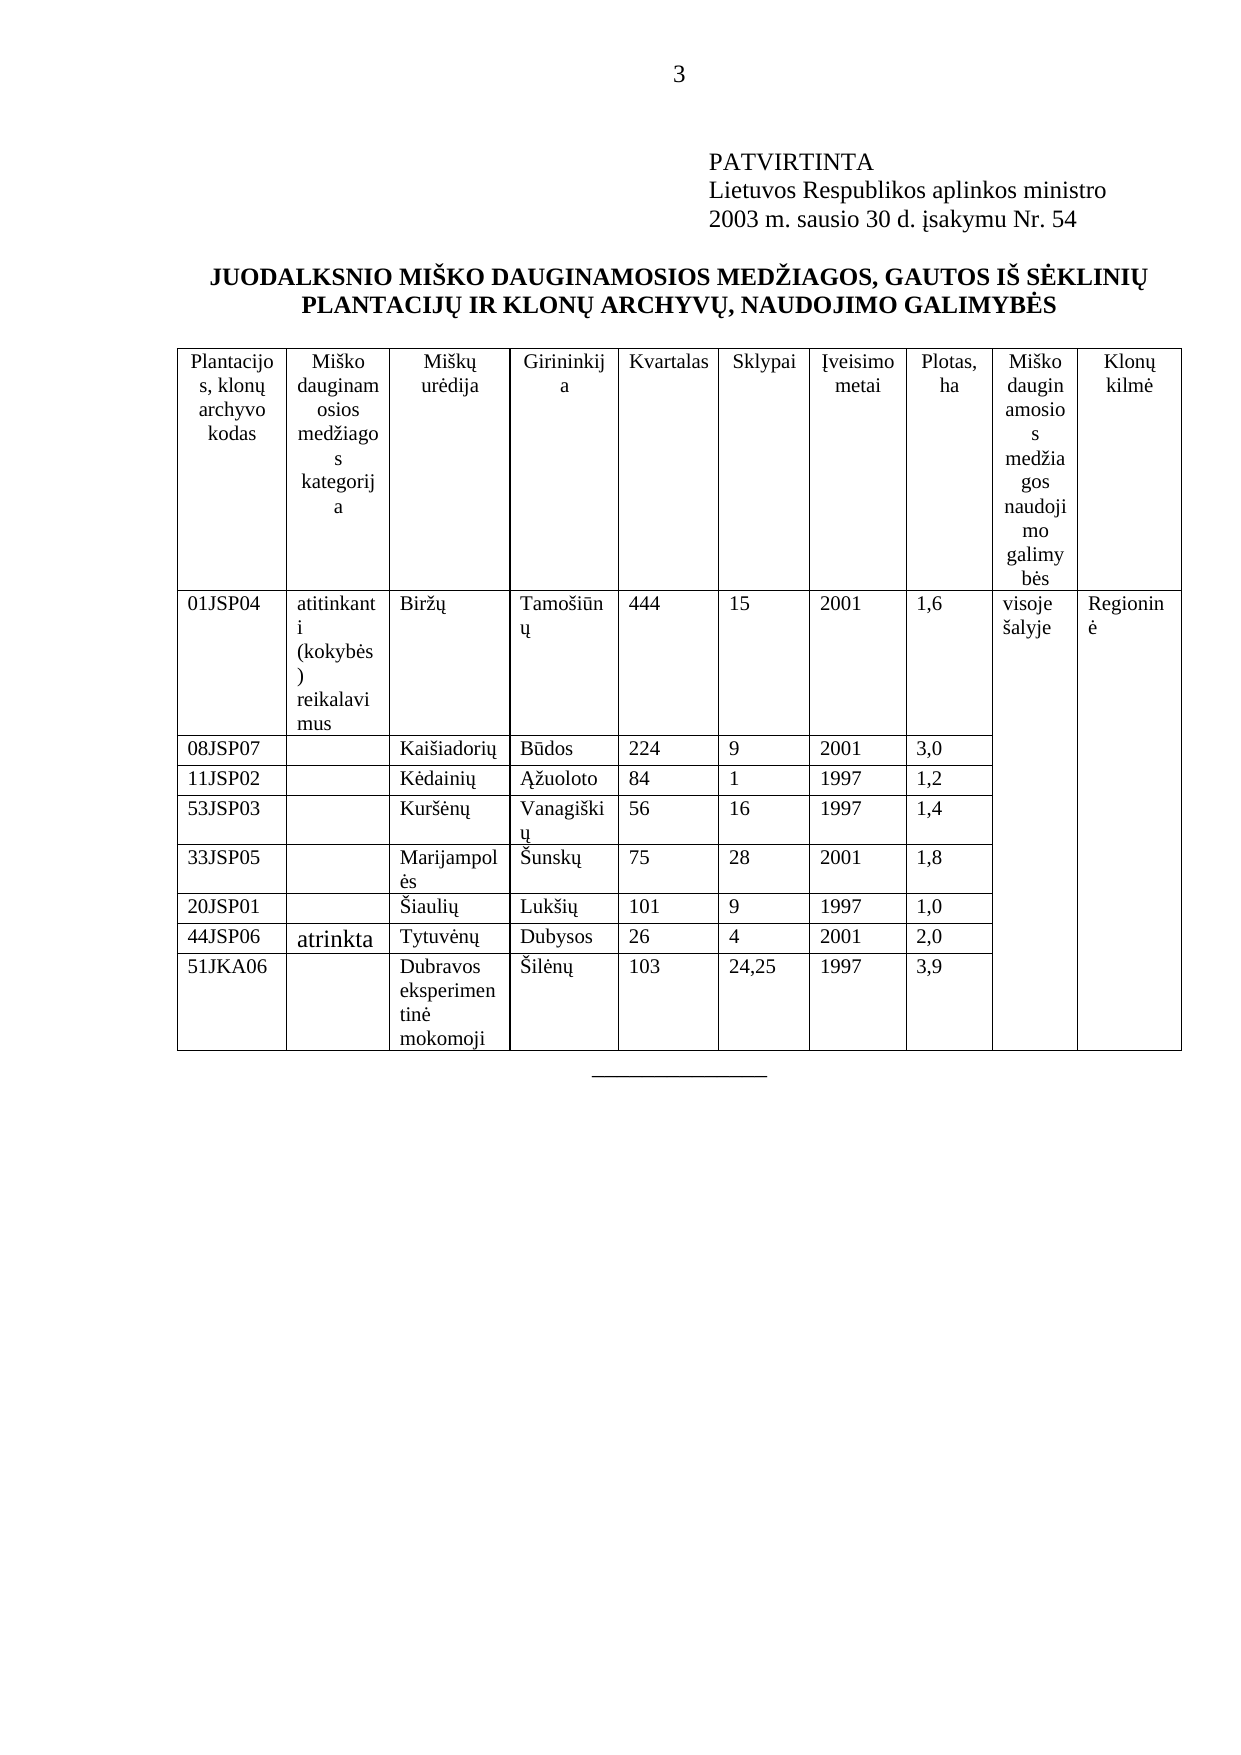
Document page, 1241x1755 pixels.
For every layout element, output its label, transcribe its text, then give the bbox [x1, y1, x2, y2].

table_header Miško dauginamosios medžiagos naudojimo galimybės [993, 349, 1077, 590]
table_cell Kaišiadorių [390, 736, 509, 765]
table_cell 1997 [810, 766, 906, 795]
table_header Miško dauginamosios medžiagos kategorija [287, 349, 389, 590]
table_cell Kėdainių [390, 766, 509, 795]
table_cell 1,6 [907, 591, 992, 735]
table_cell Tytuvėnų [390, 924, 509, 953]
table_cell 20JSP01 [178, 894, 286, 923]
table_cell 1997 [810, 796, 906, 844]
table_cell 3,0 [907, 736, 992, 765]
table_cell Būdos [511, 736, 618, 765]
table_cell 9 [719, 736, 809, 765]
table_cell atrinkta [287, 924, 389, 953]
table_header Girininkija [511, 349, 618, 590]
table_cell [287, 766, 389, 795]
table_cell 84 [619, 766, 718, 795]
table_cell 2001 [810, 591, 906, 735]
table_header Įveisimo metai [810, 349, 906, 590]
table_cell [287, 845, 389, 893]
table_header Klonų kilmė [1078, 349, 1181, 590]
table_cell Regioninė [1078, 591, 1181, 1050]
table_cell 3,9 [907, 954, 992, 1050]
table_cell 01JSP04 [178, 591, 286, 735]
table_cell 4 [719, 924, 809, 953]
table_cell Dubravos eksperimentinė mokomoji [390, 954, 509, 1050]
table_cell 103 [619, 954, 718, 1050]
table_cell 1 [719, 766, 809, 795]
table_cell 28 [719, 845, 809, 893]
table_cell 101 [619, 894, 718, 923]
text Lietuvos Respublikos aplinkos ministro [177, 176, 1181, 204]
table_cell 11JSP02 [178, 766, 286, 795]
table_cell Marijampolės [390, 845, 509, 893]
table_cell 75 [619, 845, 718, 893]
table_cell 1,4 [907, 796, 992, 844]
table_cell Šiaulių [390, 894, 509, 923]
table_cell Kuršėnų [390, 796, 509, 844]
table_cell 2001 [810, 845, 906, 893]
table_cell 44JSP06 [178, 924, 286, 953]
table_cell 2,0 [907, 924, 992, 953]
table_header Plantacijos, klonų archyvo kodas [178, 349, 286, 590]
table_cell 24,25 [719, 954, 809, 1050]
text 2003 m. sausio 30 d. įsakymu Nr. 54 [177, 204, 1181, 233]
table_cell Ąžuoloto [511, 766, 618, 795]
table_cell [287, 894, 389, 923]
text ______________ [177, 1051, 1181, 1080]
table_cell 1997 [810, 954, 906, 1050]
table_cell visoje šalyje [993, 591, 1077, 1050]
table_cell Dubysos [511, 924, 618, 953]
table_cell 26 [619, 924, 718, 953]
table_cell atitinkanti (kokybės) reikalavimus [287, 591, 389, 735]
table_cell 56 [619, 796, 718, 844]
table_cell Biržų [390, 591, 509, 735]
table_header Kvartalas [619, 349, 718, 590]
table_cell Šunskų [511, 845, 618, 893]
table_cell Šilėnų [511, 954, 618, 1050]
table_cell Tamošiūnų [511, 591, 618, 735]
table_cell 1,2 [907, 766, 992, 795]
table_cell 1,8 [907, 845, 992, 893]
table_cell 444 [619, 591, 718, 735]
table_header Sklypai [719, 349, 809, 590]
table_cell 51JKA06 [178, 954, 286, 1050]
table_cell 08JSP07 [178, 736, 286, 765]
table_header Miškų urėdija [390, 349, 509, 590]
table_cell 1,0 [907, 894, 992, 923]
table_cell 16 [719, 796, 809, 844]
table_cell Vanagiškių [511, 796, 618, 844]
text JUODALKSNIO MIŠKO DAUGINAMOSIOS MEDŽIAGOS, GAUTOS IŠ SĖKLINIŲ PLANTACIJŲ IR KLONŲ ARCHYVŲ, NAUDOJIMO GALIMYBĖS [177, 262, 1181, 319]
table_cell 53JSP03 [178, 796, 286, 844]
table_cell [287, 796, 389, 844]
table_cell Lukšių [511, 894, 618, 923]
text PATVIRTINTA [177, 147, 1181, 176]
table_cell 2001 [810, 736, 906, 765]
table_cell 15 [719, 591, 809, 735]
table_cell 33JSP05 [178, 845, 286, 893]
table_cell 2001 [810, 924, 906, 953]
table_cell 1997 [810, 894, 906, 923]
table_cell 224 [619, 736, 718, 765]
table_cell [287, 954, 389, 1050]
table_cell 9 [719, 894, 809, 923]
table_header Plotas, ha [907, 349, 992, 590]
table_cell [287, 736, 389, 765]
